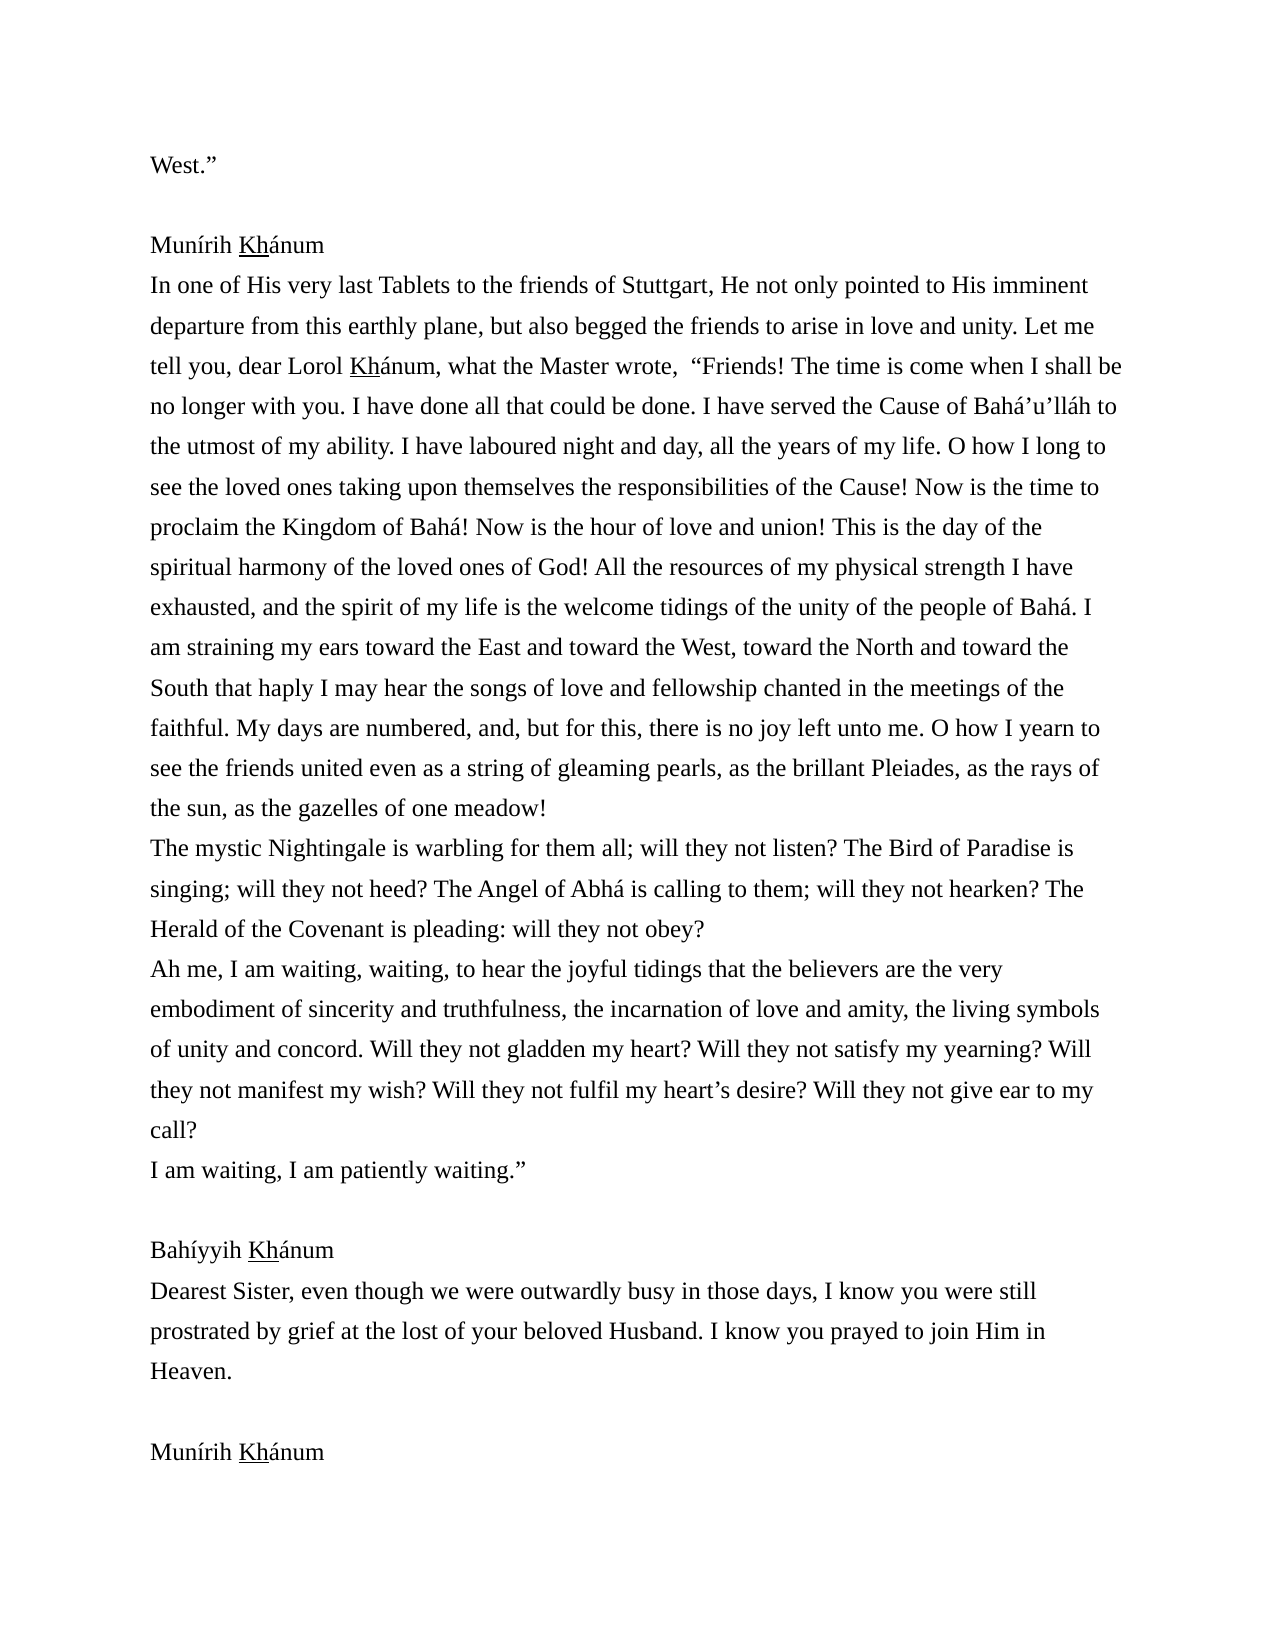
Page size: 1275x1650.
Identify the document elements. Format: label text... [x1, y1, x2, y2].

text West.” [150, 150, 1125, 179]
text The mystic Nightingale is warbling for them all; will they not listen? The Bird of Paradise is singing; will they not heed? The Angel of Abhá is calling to them; will they not hearken? The Herald of the Covenant is pleading: will they not obey? [150, 833, 1125, 943]
text Bahíyyih Khánum [150, 1236, 1125, 1264]
text Munírih Khánum [150, 1437, 1125, 1465]
text I am waiting, I am patiently waiting.” [150, 1155, 1125, 1184]
text In one of His very last Tablets to the friends of Stuttgart, He not only pointed to His imminent departure from this earthly plane, but also begged the friends to arise in love and unity. Let me tell you, dear Lorol Khánum, what the Master wrote, “Friends! The time is come when I shall be no longer with you. I have done all that could be done. I have served the Cause of Bahá’u’lláh to the utmost of my ability. I have laboured night and day, all the years of my life. O how I long to see the loved ones taking upon themselves the responsibilities of the Cause! Now is the time to proclaim the Kingdom of Bahá! Now is the hour of love and union! This is the day of the spiritual harmony of the loved ones of God! All the resources of my physical strength I have exhausted, and the spirit of my life is the welcome tidings of the unity of the people of Bahá. I am straining my ears toward the East and toward the West, toward the North and toward the South that haply I may hear the songs of love and fellowship chanted in the meetings of the faithful. My days are numbered, and, but for this, there is no joy left unto me. O how I yearn to see the friends united even as a string of gleaming pearls, as the brillant Pleiades, as the rays of the sun, as the gazelles of one meadow! [150, 271, 1125, 822]
text Dearest Sister, even though we were outwardly busy in those days, I know you were still prostrated by grief at the lost of your beloved Husband. I know you prayed to join Him in Heaven. [150, 1276, 1125, 1385]
text Munírih Khánum [150, 230, 1125, 259]
text Ah me, I am waiting, waiting, to hear the joyful tidings that the believers are the very embodiment of sincerity and truthfulness, the incarnation of love and amity, the living symbols of unity and concord. Will they not gladden my heart? Will they not satisfy my yearning? Will they not manifest my wish? Will they not fulfil my heart’s desire? Will they not give ear to my call? [150, 954, 1125, 1144]
